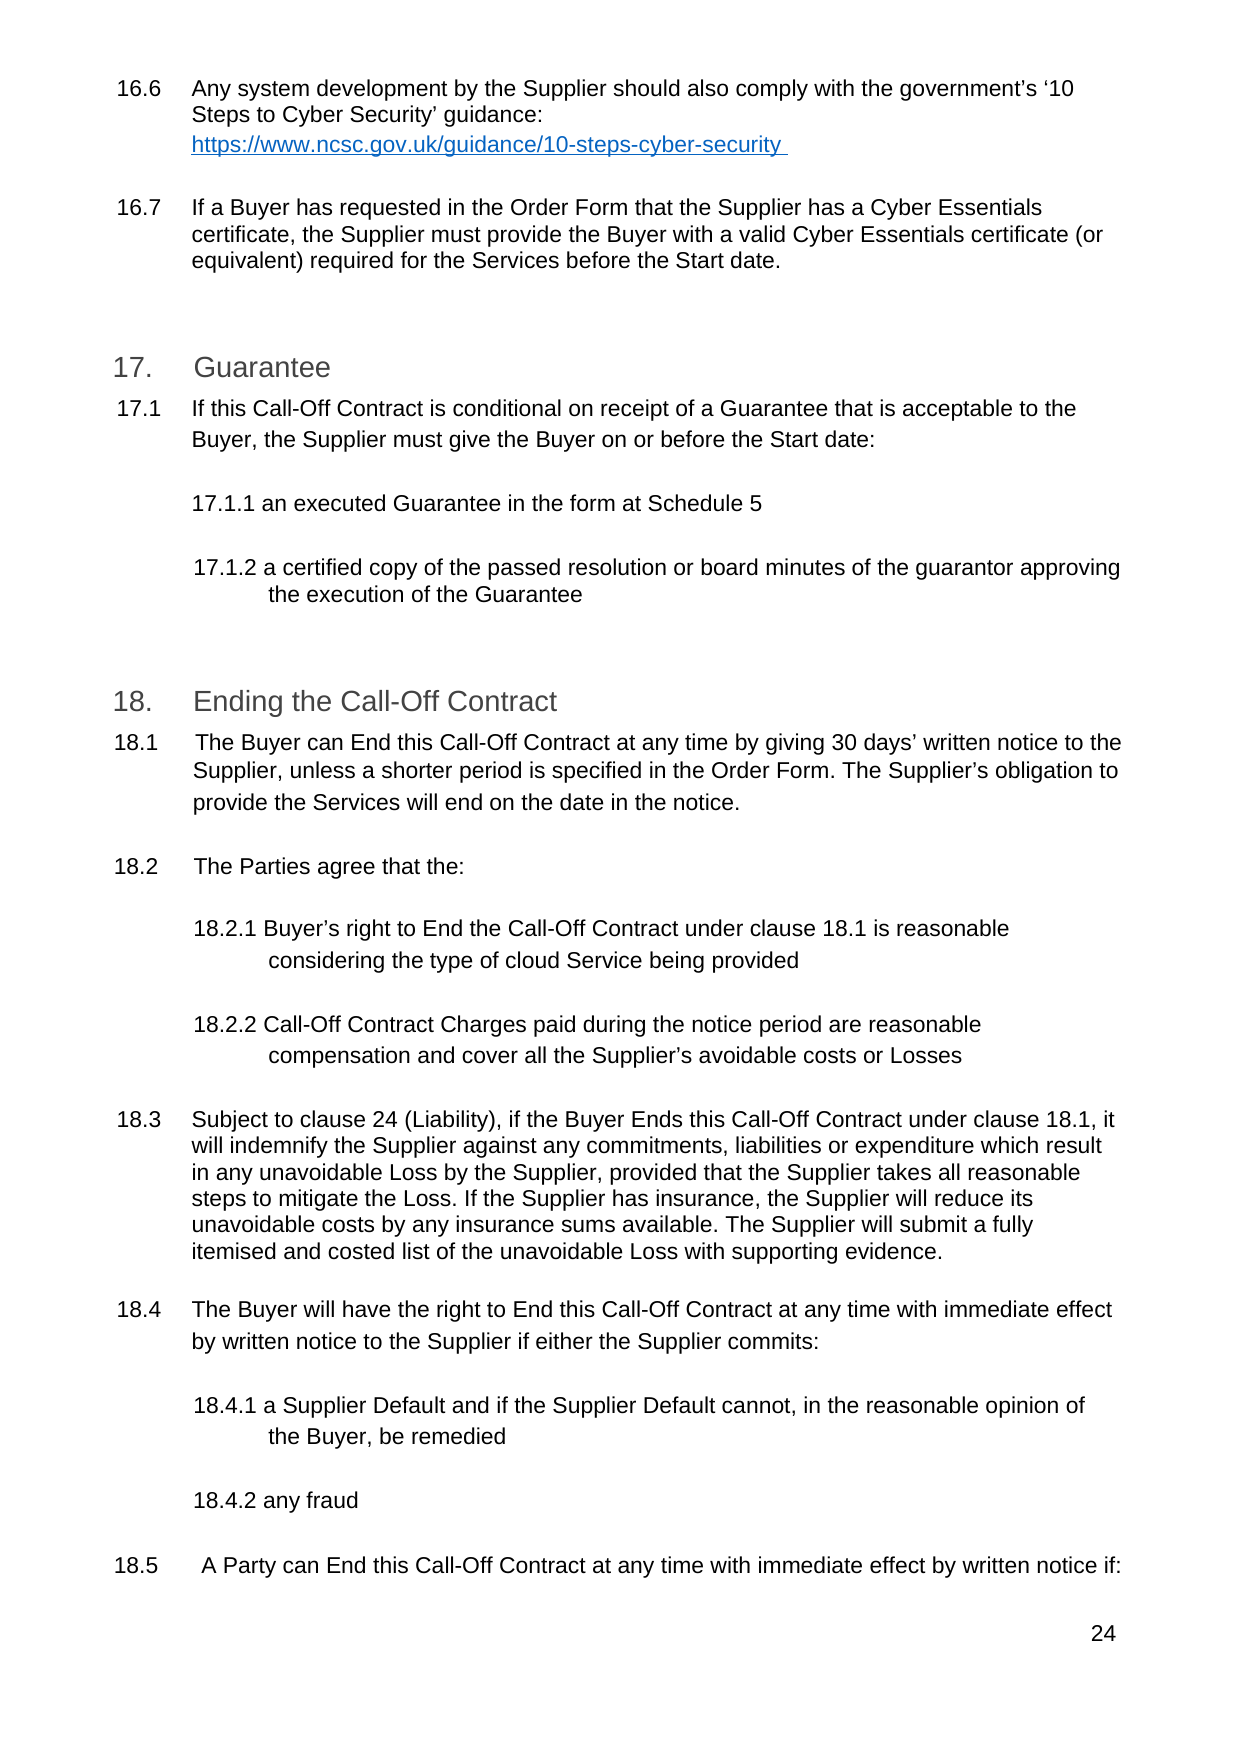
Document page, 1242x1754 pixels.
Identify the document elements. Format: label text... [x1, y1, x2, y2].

text 18.4 The Buyer will have the right to End this Call-Off Contract at any time with immediate effect by written notice to the Supplier if either the Supplier commits: [116, 1296, 1121, 1354]
text 18.4.1 a Supplier Default and if the Supplier Default cannot, in the reasonable opinion of the Buyer, be remedied [193, 1392, 1121, 1450]
text 18.2 The Parties agree that the: [0, 852, 1122, 881]
text 18.1 The Buyer can End this Call-Off Contract at any time by giving 30 days’ written notice to the [0, 728, 1122, 756]
text 18.3 Subject to clause 24 (Liability), if the Buyer Ends this Call-Off Contract under clause 18.1, it will indemnify the Supplier against any commitments, liabilities or expenditure which result in any unavoidable Loss by the Supplier, provided that the Supplier takes all reasonable steps to mitigate the Loss. If the Supplier has insurance, the Supplier will reduce its unavoidable costs by any insurance sums available. The Supplier will submit a fully itemised and costed list of the unavoidable Loss with supporting evidence. [116, 1106, 1121, 1264]
text 18.5 A Party can End this Call-Off Contract at any time with immediate effect by written notice if: [0, 1551, 1122, 1579]
subtitle 17. Guarantee [0, 351, 1122, 384]
text 16.6 Any system development by the Supplier should also comply with the government’s ‘10 Steps to Cyber Security’ guidance: [116, 75, 1121, 128]
text 18.2.2 Call-Off Contract Charges paid during the notice period are reasonable compensation and cover all the Supplier’s avoidable costs or Losses [193, 1011, 1121, 1068]
text https://www.ncsc.gov.uk/guidance/10-steps-cyber-security [159, 131, 1122, 158]
text 18.4.2 any fraud [161, 1487, 1121, 1513]
subtitle 18. Ending the Call-Off Contract [0, 684, 1122, 718]
text 17.1.2 a certified copy of the passed resolution or board minutes of the guarantor approving the execution of the Guarantee [193, 554, 1121, 607]
text 16.7 If a Buyer has requested in the Order Form that the Supplier has a Cyber Essentials certificate, the Supplier must provide the Buyer with a valid Cyber Essentials certificate (or equivalent) required for the Services before the Start date. [116, 194, 1121, 273]
text 17.1 If this Call-Off Contract is conditional on receipt of a Guarantee that is acceptable to the Buyer, the Supplier must give the Buyer on or before the Start date: [116, 395, 1121, 453]
text 17.1.1 an executed Guarantee in the form at Schedule 5 [159, 490, 1121, 517]
text 18.2.1 Buyer’s right to End the Call-Off Contract under clause 18.1 is reasonable considering the type of cloud Service being provided [193, 915, 1121, 973]
text Supplier, unless a shorter period is specified in the Order Form. The Supplier’s obligation to provide the Services will end on the date in the notice. [193, 757, 1121, 815]
